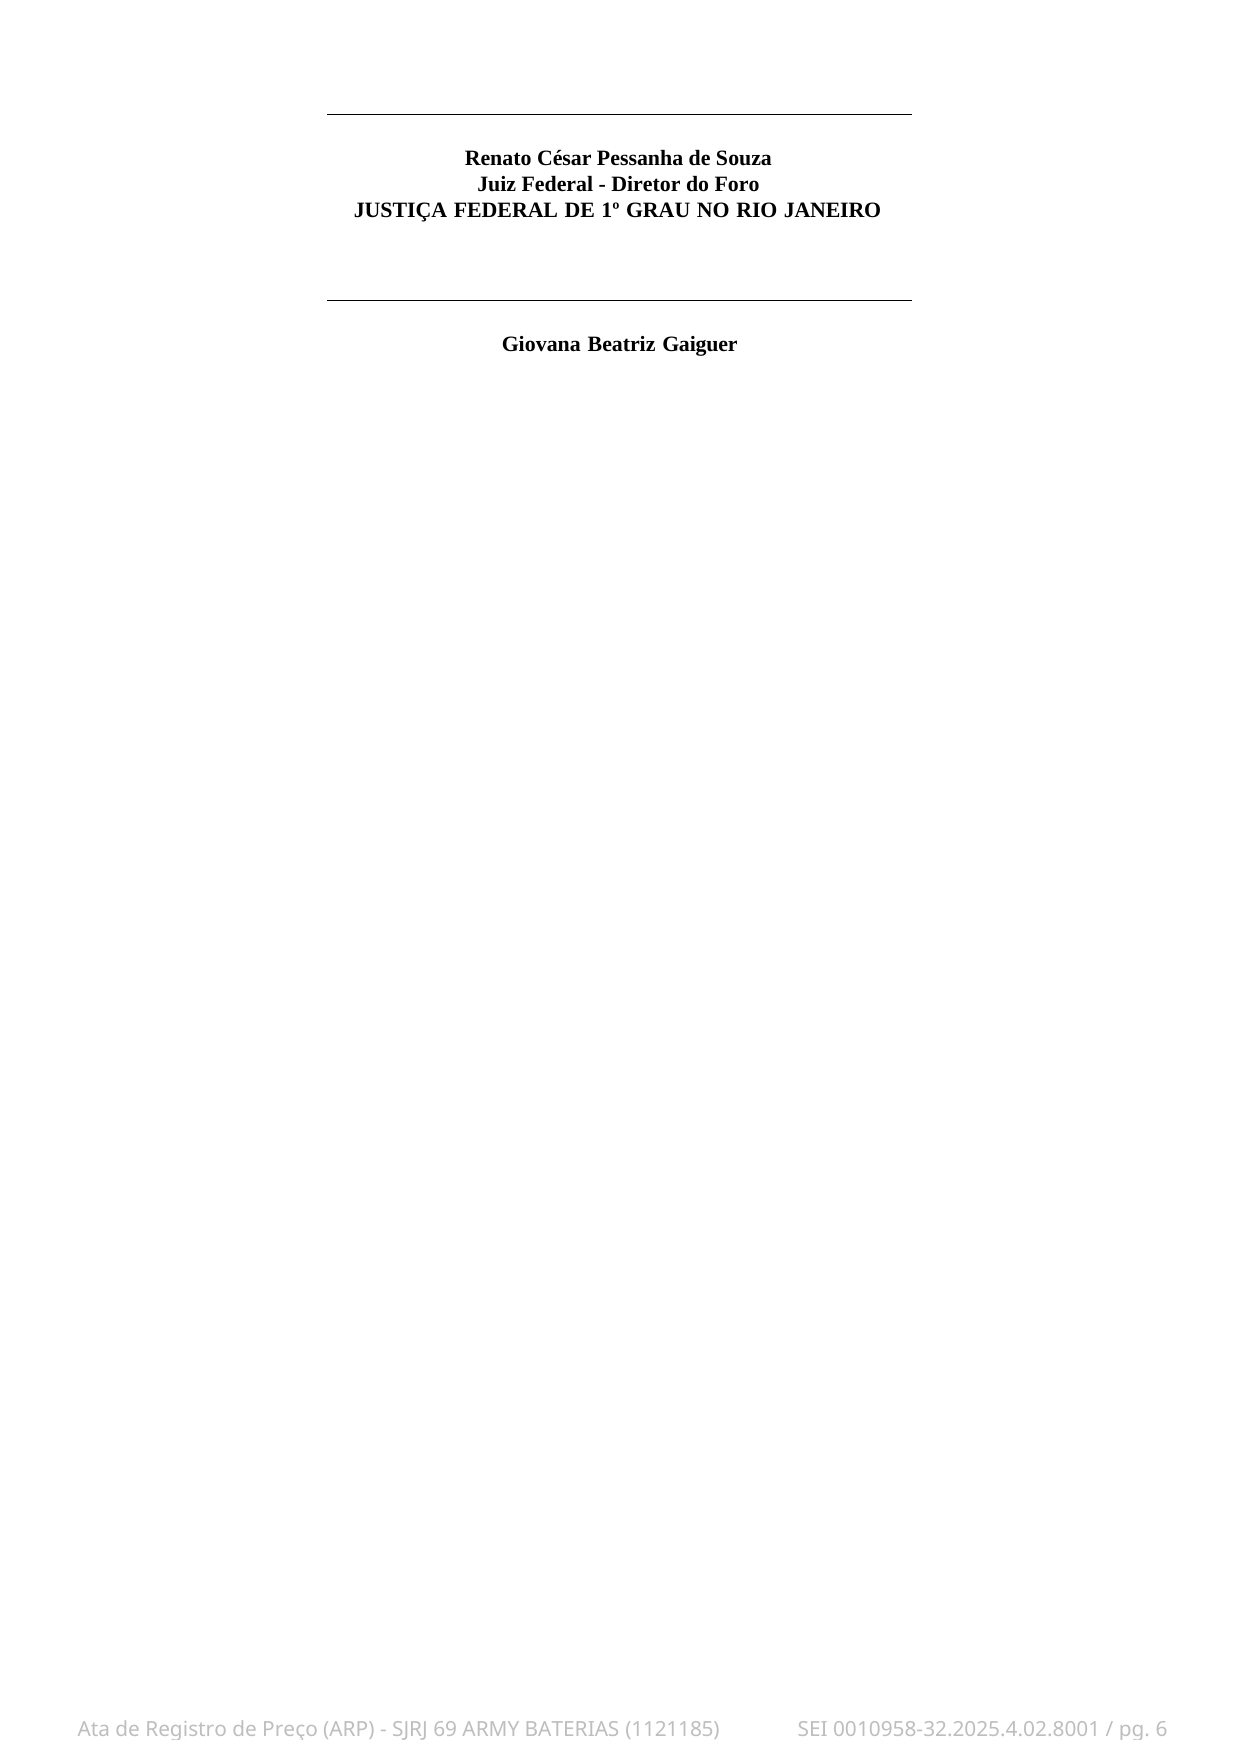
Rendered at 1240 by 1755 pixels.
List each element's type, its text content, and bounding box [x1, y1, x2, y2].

text JUSTIÇA FEDERAL DE 1º GRAU NO RIO JANEIRO [59, 197, 1176, 222]
text Giovana Beatriz Gaiguer [59, 331, 1180, 356]
text Renato César Pessanha de Souza Juiz Federal - Diretor do Foro [447, 145, 789, 196]
